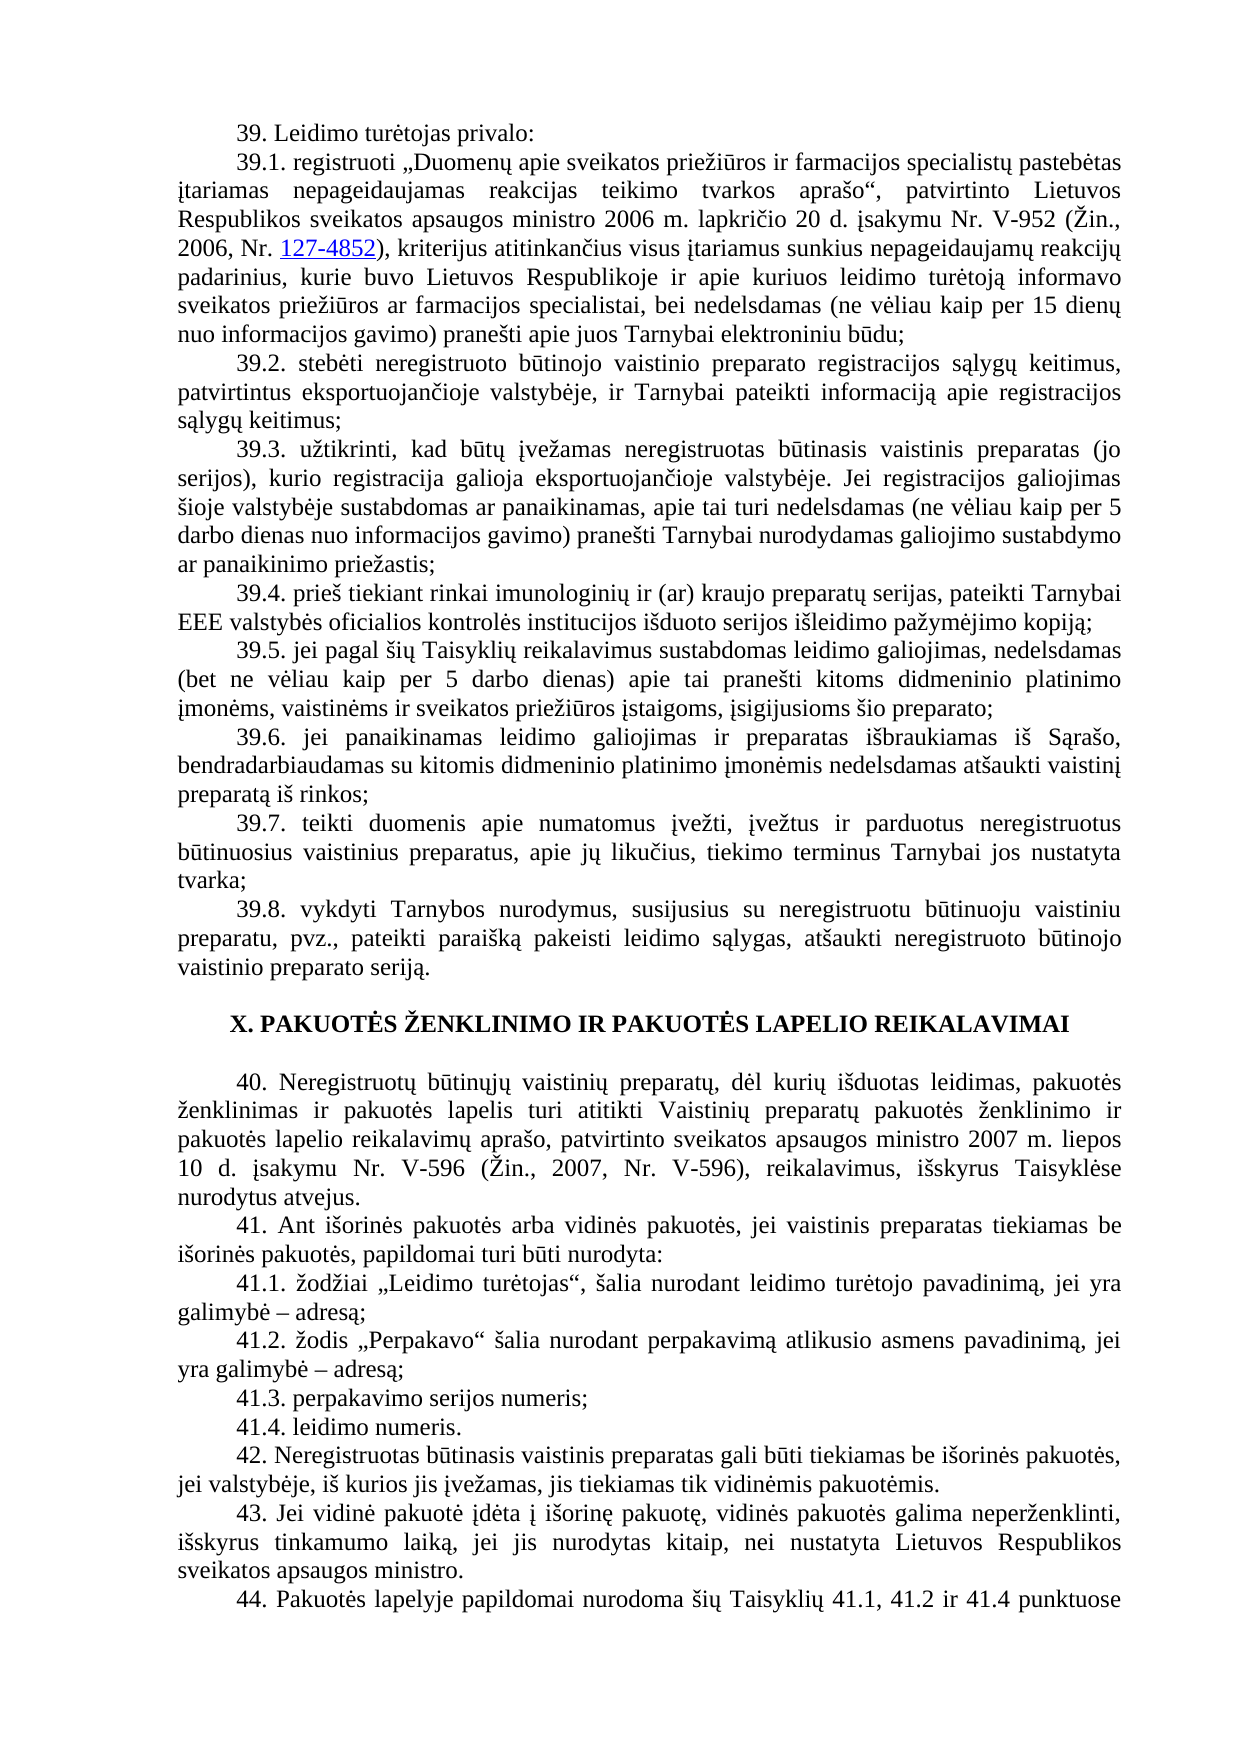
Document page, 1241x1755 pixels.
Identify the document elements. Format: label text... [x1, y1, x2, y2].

text 39. Leidimo turėtojas privalo: [177, 118, 1122, 147]
text 39.6. jei panaikinamas leidimo galiojimas ir preparatas išbraukiamas iš Sąrašo, bendradarbiaudamas su kitomis didmeninio platinimo įmonėmis nedelsdamas atšaukti vaistinį preparatą iš rinkos; [177, 722, 1122, 808]
text 39.7. teikti duomenis apie numatomus įvežti, įvežtus ir parduotus neregistruotus būtinuosius vaistinius preparatus, apie jų likučius, tiekimo terminus Tarnybai jos nustatyta tvarka; [177, 808, 1122, 894]
text 41.3. perpakavimo serijos numeris; [177, 1383, 1122, 1412]
text 42. Neregistruotas būtinasis vaistinis preparatas gali būti tiekiamas be išorinės pakuotės, jei valstybėje, iš kurios jis įvežamas, jis tiekiamas tik vidinėmis pakuotėmis. [177, 1441, 1122, 1498]
text 39.4. prieš tiekiant rinkai imunologinių ir (ar) kraujo preparatų serijas, pateikti Tarnybai EEE valstybės oficialios kontrolės institucijos išduoto serijos išleidimo pažymėjimo kopiją; [177, 578, 1122, 636]
text 41. Ant išorinės pakuotės arba vidinės pakuotės, jei vaistinis preparatas tiekiamas be išorinės pakuotės, papildomai turi būti nurodyta: [177, 1211, 1122, 1268]
text X. PAKUOTĖS ŽENKLINIMO IR PAKUOTĖS LAPELIO REIKALAVIMAI [177, 1009, 1122, 1038]
text 41.1. žodžiai „Leidimo turėtojas“, šalia nurodant leidimo turėtojo pavadinimą, jei yra galimybė – adresą; [177, 1268, 1122, 1326]
text 44. Pakuotės lapelyje papildomai nurodoma šių Taisyklių 41.1, 41.2 ir 41.4 punktuose [177, 1584, 1122, 1613]
text 41.4. leidimo numeris. [177, 1412, 1122, 1441]
text 43. Jei vidinė pakuotė įdėta į išorinę pakuotę, vidinės pakuotės galima neperženklinti, išskyrus tinkamumo laiką, jei jis nurodytas kitaip, nei nustatyta Lietuvos Respublikos sveikatos apsaugos ministro. [177, 1498, 1122, 1584]
text 41.2. žodis „Perpakavo“ šalia nurodant perpakavimą atlikusio asmens pavadinimą, jei yra galimybė – adresą; [177, 1326, 1122, 1383]
text 39.5. jei pagal šių Taisyklių reikalavimus sustabdomas leidimo galiojimas, nedelsdamas (bet ne vėliau kaip per 5 darbo dienas) apie tai pranešti kitoms didmeninio platinimo įmonėms, vaistinėms ir sveikatos priežiūros įstaigoms, įsigijusioms šio preparato; [177, 636, 1122, 722]
text 39.3. užtikrinti, kad būtų įvežamas neregistruotas būtinasis vaistinis preparatas (jo serijos), kurio registracija galioja eksportuojančioje valstybėje. Jei registracijos galiojimas šioje valstybėje sustabdomas ar panaikinamas, apie tai turi nedelsdamas (ne vėliau kaip per 5 darbo dienas nuo informacijos gavimo) pranešti Tarnybai nurodydamas galiojimo sustabdymo ar panaikinimo priežastis; [177, 434, 1122, 578]
text 40. Neregistruotų būtinųjų vaistinių preparatų, dėl kurių išduotas leidimas, pakuotės ženklinimas ir pakuotės lapelis turi atitikti Vaistinių preparatų pakuotės ženklinimo ir pakuotės lapelio reikalavimų aprašo, patvirtinto sveikatos apsaugos ministro 2007 m. liepos 10 d. įsakymu Nr. V-596 (Žin., 2007, Nr. V-596), reikalavimus, išskyrus Taisyklėse nurodytus atvejus. [177, 1067, 1122, 1211]
text 39.1. registruoti „Duomenų apie sveikatos priežiūros ir farmacijos specialistų pastebėtas įtariamas nepageidaujamas reakcijas teikimo tvarkos aprašo“, patvirtinto Lietuvos Respublikos sveikatos apsaugos ministro 2006 m. lapkričio 20 d. įsakymu Nr. V-952 (Žin., 2006, Nr. 127-4852), kriterijus atitinkančius visus įtariamus sunkius nepageidaujamų reakcijų padarinius, kurie buvo Lietuvos Respublikoje ir apie kuriuos leidimo turėtoją informavo sveikatos priežiūros ar farmacijos specialistai, bei nedelsdamas (ne vėliau kaip per 15 dienų nuo informacijos gavimo) pranešti apie juos Tarnybai elektroniniu būdu; [177, 147, 1122, 348]
text 39.8. vykdyti Tarnybos nurodymus, susijusius su neregistruotu būtinuoju vaistiniu preparatu, pvz., pateikti paraišką pakeisti leidimo sąlygas, atšaukti neregistruoto būtinojo vaistinio preparato seriją. [177, 894, 1122, 981]
text 39.2. stebėti neregistruoto būtinojo vaistinio preparato registracijos sąlygų keitimus, patvirtintus eksportuojančioje valstybėje, ir Tarnybai pateikti informaciją apie registracijos sąlygų keitimus; [177, 348, 1122, 434]
